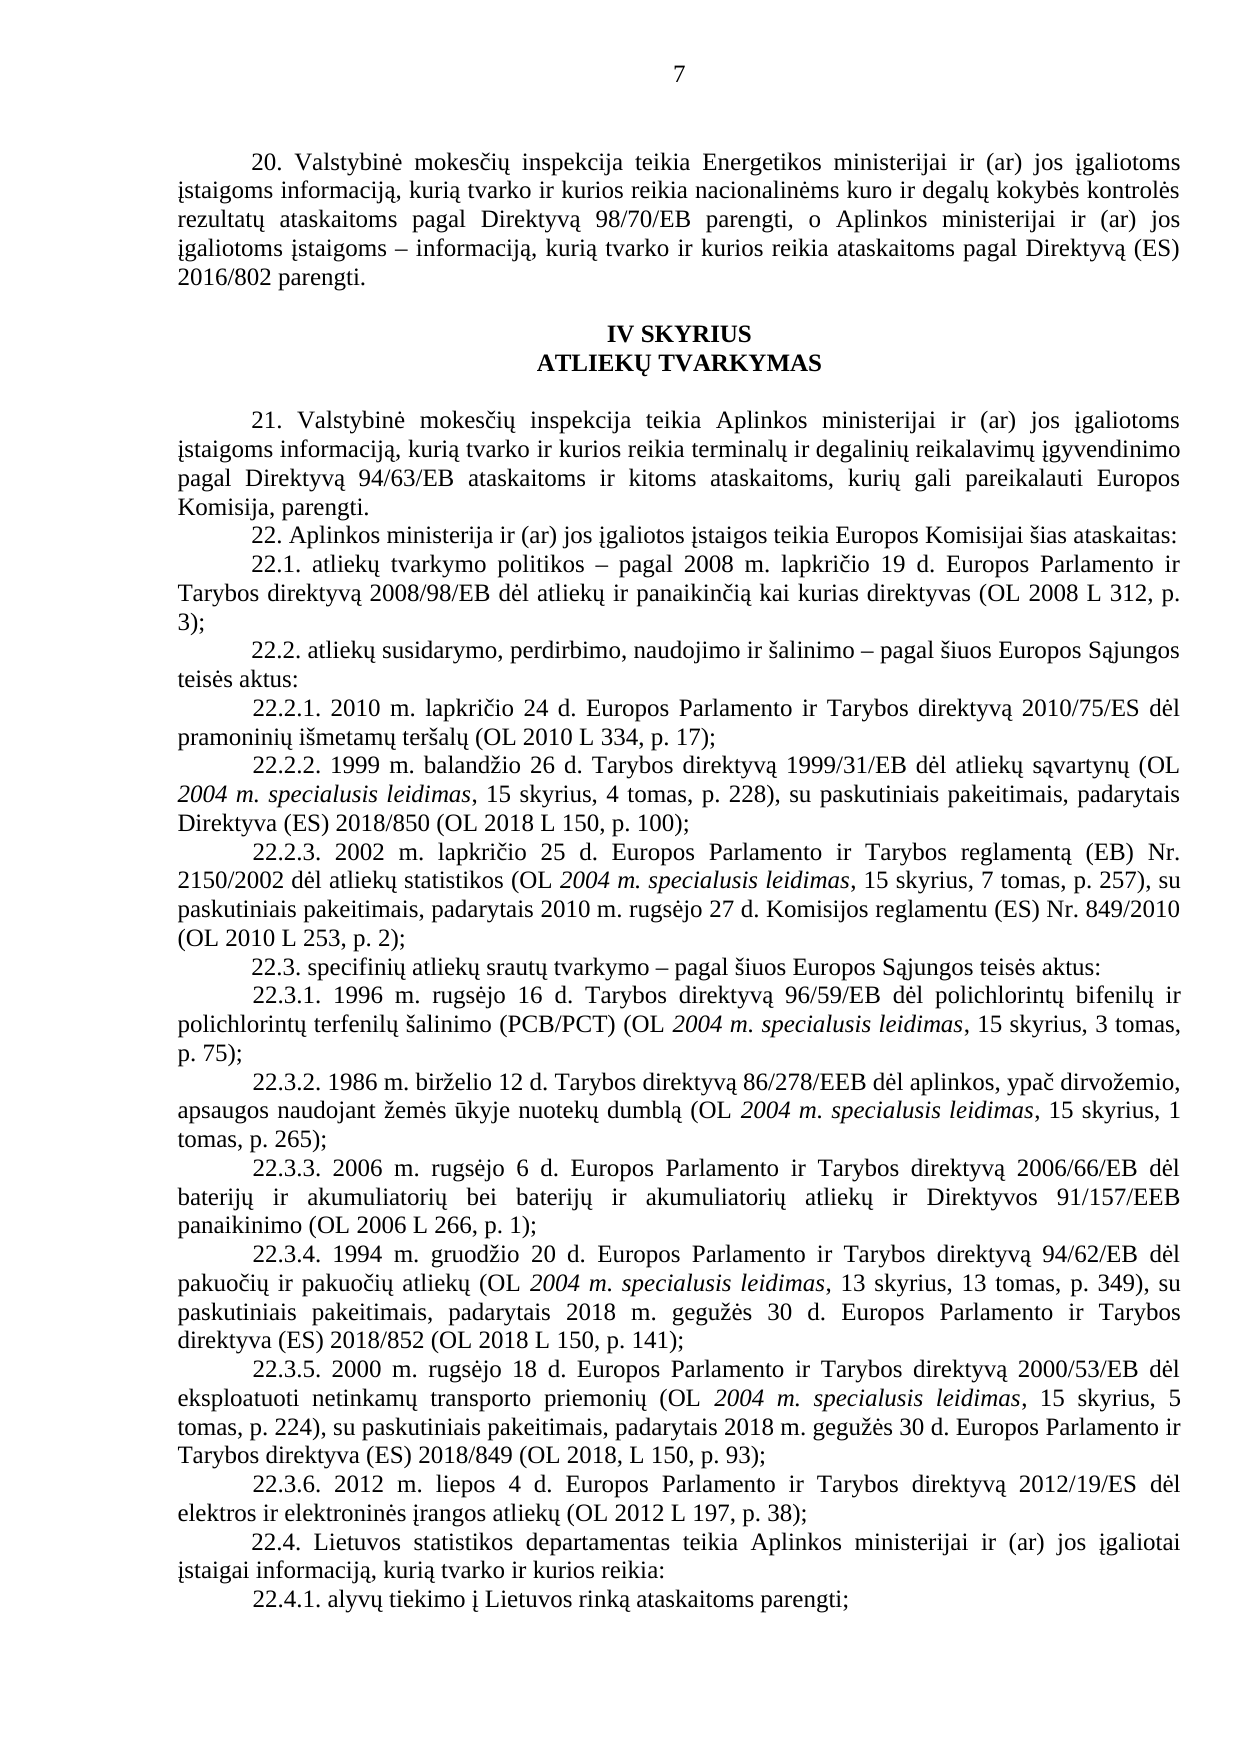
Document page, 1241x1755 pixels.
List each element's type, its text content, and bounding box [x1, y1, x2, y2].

text 22.2.1. 2010 m. lapkričio 24 d. Europos Parlamento ir Tarybos direktyvą 2010/75/ES dėl pramoninių išmetamų teršalų (OL 2010 L 334, p. 17); [177, 693, 1181, 751]
text 22.1. atliekų tvarkymo politikos – pagal 2008 m. lapkričio 19 d. Europos Parlamento ir Tarybos direktyvą 2008/98/EB dėl atliekų ir panaikinčią kai kurias direktyvas (OL 2008 L 312, p. 3); [177, 549, 1181, 636]
text 22.3.2. 1986 m. birželio 12 d. Tarybos direktyvą 86/278/EEB dėl aplinkos, ypač dirvožemio, apsaugos naudojant žemės ūkyje nuotekų dumblą (OL 2004 m. specialusis leidimas, 15 skyrius, 1 tomas, p. 265); [177, 1067, 1181, 1153]
text 22.3.1. 1996 m. rugsėjo 16 d. Tarybos direktyvą 96/59/EB dėl polichlorintų bifenilų ir polichlorintų terfenilų šalinimo (PCB/PCT) (OL 2004 m. specialusis leidimas, 15 skyrius, 3 tomas, p. 75); [177, 981, 1181, 1067]
text 20. Valstybinė mokesčių inspekcija teikia Energetikos ministerijai ir (ar) jos įgaliotoms įstaigoms informaciją, kurią tvarko ir kurios reikia nacionalinėms kuro ir degalų kokybės kontrolės rezultatų ataskaitoms pagal Direktyvą 98/70/EB parengti, o Aplinkos ministerijai ir (ar) jos įgaliotoms įstaigoms – informaciją, kurią tvarko ir kurios reikia ataskaitoms pagal Direktyvą (ES) 2016/802 parengti. [177, 147, 1181, 291]
text IV SKYRIUS [177, 319, 1181, 348]
text 22.3.4. 1994 m. gruodžio 20 d. Europos Parlamento ir Tarybos direktyvą 94/62/EB dėl pakuočių ir pakuočių atliekų (OL 2004 m. specialusis leidimas, 13 skyrius, 13 tomas, p. 349), su paskutiniais pakeitimais, padarytais 2018 m. gegužės 30 d. Europos Parlamento ir Tarybos direktyva (ES) 2018/852 (OL 2018 L 150, p. 141); [177, 1239, 1181, 1354]
text 22.3.6. 2012 m. liepos 4 d. Europos Parlamento ir Tarybos direktyvą 2012/19/ES dėl elektros ir elektroninės įrangos atliekų (OL 2012 L 197, p. 38); [177, 1469, 1181, 1527]
text 22.3. specifinių atliekų srautų tvarkymo – pagal šiuos Europos Sąjungos teisės aktus: [177, 952, 1181, 981]
text 22.2.3. 2002 m. lapkričio 25 d. Europos Parlamento ir Tarybos reglamentą (EB) Nr. 2150/2002 dėl atliekų statistikos (OL 2004 m. specialusis leidimas, 15 skyrius, 7 tomas, p. 257), su paskutiniais pakeitimais, padarytais 2010 m. rugsėjo 27 d. Komisijos reglamentu (ES) Nr. 849/2010 (OL 2010 L 253, p. 2); [177, 837, 1181, 952]
text 22.3.5. 2000 m. rugsėjo 18 d. Europos Parlamento ir Tarybos direktyvą 2000/53/EB dėl eksploatuoti netinkamų transporto priemonių (OL 2004 m. specialusis leidimas, 15 skyrius, 5 tomas, p. 224), su paskutiniais pakeitimais, padarytais 2018 m. gegužės 30 d. Europos Parlamento ir Tarybos direktyva (ES) 2018/849 (OL 2018, L 150, p. 93); [177, 1354, 1181, 1469]
text 22.3.3. 2006 m. rugsėjo 6 d. Europos Parlamento ir Tarybos direktyvą 2006/66/EB dėl baterijų ir akumuliatorių bei baterijų ir akumuliatorių atliekų ir Direktyvos 91/157/EEB panaikinimo (OL 2006 L 266, p. 1); [177, 1153, 1181, 1239]
text ATLIEKŲ TVARKYMAS [177, 348, 1181, 377]
text 22.4.1. alyvų tiekimo į Lietuvos rinką ataskaitoms parengti; [252, 1584, 1181, 1613]
text 22. Aplinkos ministerija ir (ar) jos įgaliotos įstaigos teikia Europos Komisijai šias ataskaitas: [177, 521, 1181, 549]
text 22.2. atliekų susidarymo, perdirbimo, naudojimo ir šalinimo – pagal šiuos Europos Sąjungos teisės aktus: [177, 636, 1181, 693]
text 22.2.2. 1999 m. balandžio 26 d. Tarybos direktyvą 1999/31/EB dėl atliekų sąvartynų (OL 2004 m. specialusis leidimas, 15 skyrius, 4 tomas, p. 228), su paskutiniais pakeitimais, padarytais Direktyva (ES) 2018/850 (OL 2018 L 150, p. 100); [177, 751, 1181, 837]
text 22.4. Lietuvos statistikos departamentas teikia Aplinkos ministerijai ir (ar) jos įgaliotai įstaigai informaciją, kurią tvarko ir kurios reikia: [177, 1527, 1181, 1584]
text 21. Valstybinė mokesčių inspekcija teikia Aplinkos ministerijai ir (ar) jos įgaliotoms įstaigoms informaciją, kurią tvarko ir kurios reikia terminalų ir degalinių reikalavimų įgyvendinimo pagal Direktyvą 94/63/EB ataskaitoms ir kitoms ataskaitoms, kurių gali pareikalauti Europos Komisija, parengti. [177, 406, 1181, 521]
